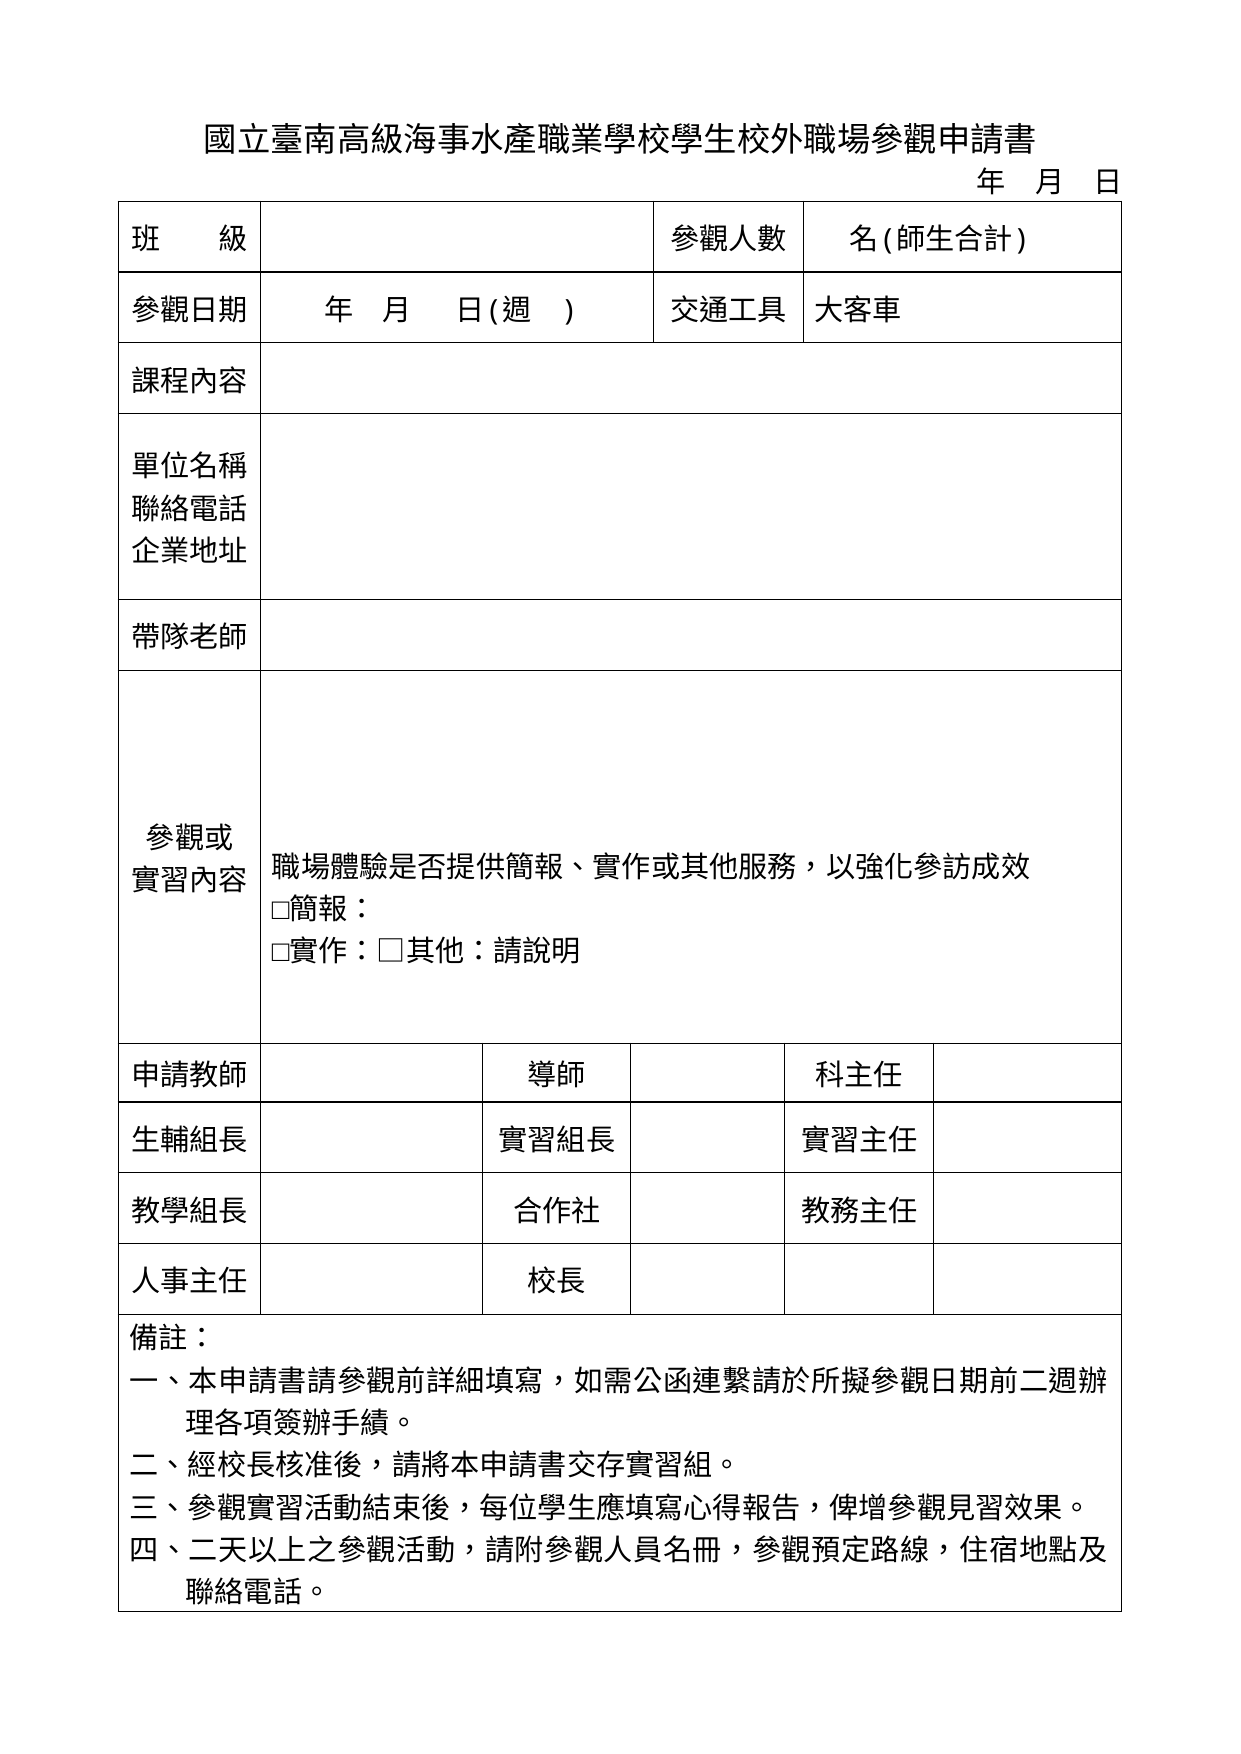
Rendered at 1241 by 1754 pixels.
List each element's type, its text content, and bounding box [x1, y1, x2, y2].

table_cell 參觀日期 [119, 273, 260, 342]
table_cell [934, 1103, 1121, 1172]
table_cell 人事主任 [119, 1244, 260, 1314]
table_header [261, 202, 653, 271]
table_cell 備註： 一、本申請書請參觀前詳細填寫，如需公函連繫請於所擬參觀日期前二週辦理各項簽辦手績。 二、經校長核准後，請將本申請書交存實習組。 三、參觀實習活動結束後，每位學生應填寫心得報告，俾增參觀見習效果。 四、二天以上之參觀活動，請附參觀人員名冊，參觀預定路線，住宿地點及聯絡電話。 [119, 1315, 1121, 1611]
table_cell [631, 1173, 784, 1243]
table_cell [934, 1044, 1121, 1101]
table_cell 年 月 日(週 ) [261, 273, 653, 342]
table_cell [261, 414, 1121, 599]
table_header 名(師生合計) [804, 202, 1121, 271]
table_cell 交通工具 [654, 273, 803, 342]
table_cell 教務主任 [785, 1173, 933, 1243]
table_header 參觀人數 [654, 202, 803, 271]
table_cell 導師 [483, 1044, 630, 1101]
table_cell 合作社 [483, 1173, 630, 1243]
table_cell 實習組長 [483, 1103, 630, 1172]
table_cell [261, 600, 1121, 670]
table_cell [261, 1103, 482, 1172]
table_cell 大客車 [804, 273, 1121, 342]
table_cell 生輔組長 [119, 1103, 260, 1172]
text 國立臺南高級海事水產職業學校學生校外職場參觀申請書 [118, 96, 1122, 158]
table_cell 單位名稱 聯絡電話 企業地址 [119, 414, 260, 599]
table_cell 帶隊老師 [119, 600, 260, 670]
table_cell 校長 [483, 1244, 630, 1314]
table_cell [261, 1044, 482, 1101]
table_cell 申請教師 [119, 1044, 260, 1101]
table_cell [631, 1044, 784, 1101]
table_cell 參觀或 實習內容 [119, 671, 260, 1042]
table_cell [261, 1244, 482, 1314]
table_cell [631, 1244, 784, 1314]
table_cell 科主任 [785, 1044, 933, 1101]
table_cell [631, 1103, 784, 1172]
table_cell [261, 1173, 482, 1243]
table_cell 職場體驗是否提供簡報、實作或其他服務，以強化參訪成效 □簡報： □實作：□其他：請說明 [261, 671, 1121, 1042]
table_header 班 級 [119, 202, 260, 271]
table_cell [934, 1244, 1121, 1314]
text 年 月 日 [118, 158, 1122, 201]
table_cell [934, 1173, 1121, 1243]
table_cell [261, 343, 1121, 413]
table_cell 教學組長 [119, 1173, 260, 1243]
table_cell 課程內容 [119, 343, 260, 413]
table_cell [785, 1244, 933, 1314]
table_cell 實習主任 [785, 1103, 933, 1172]
